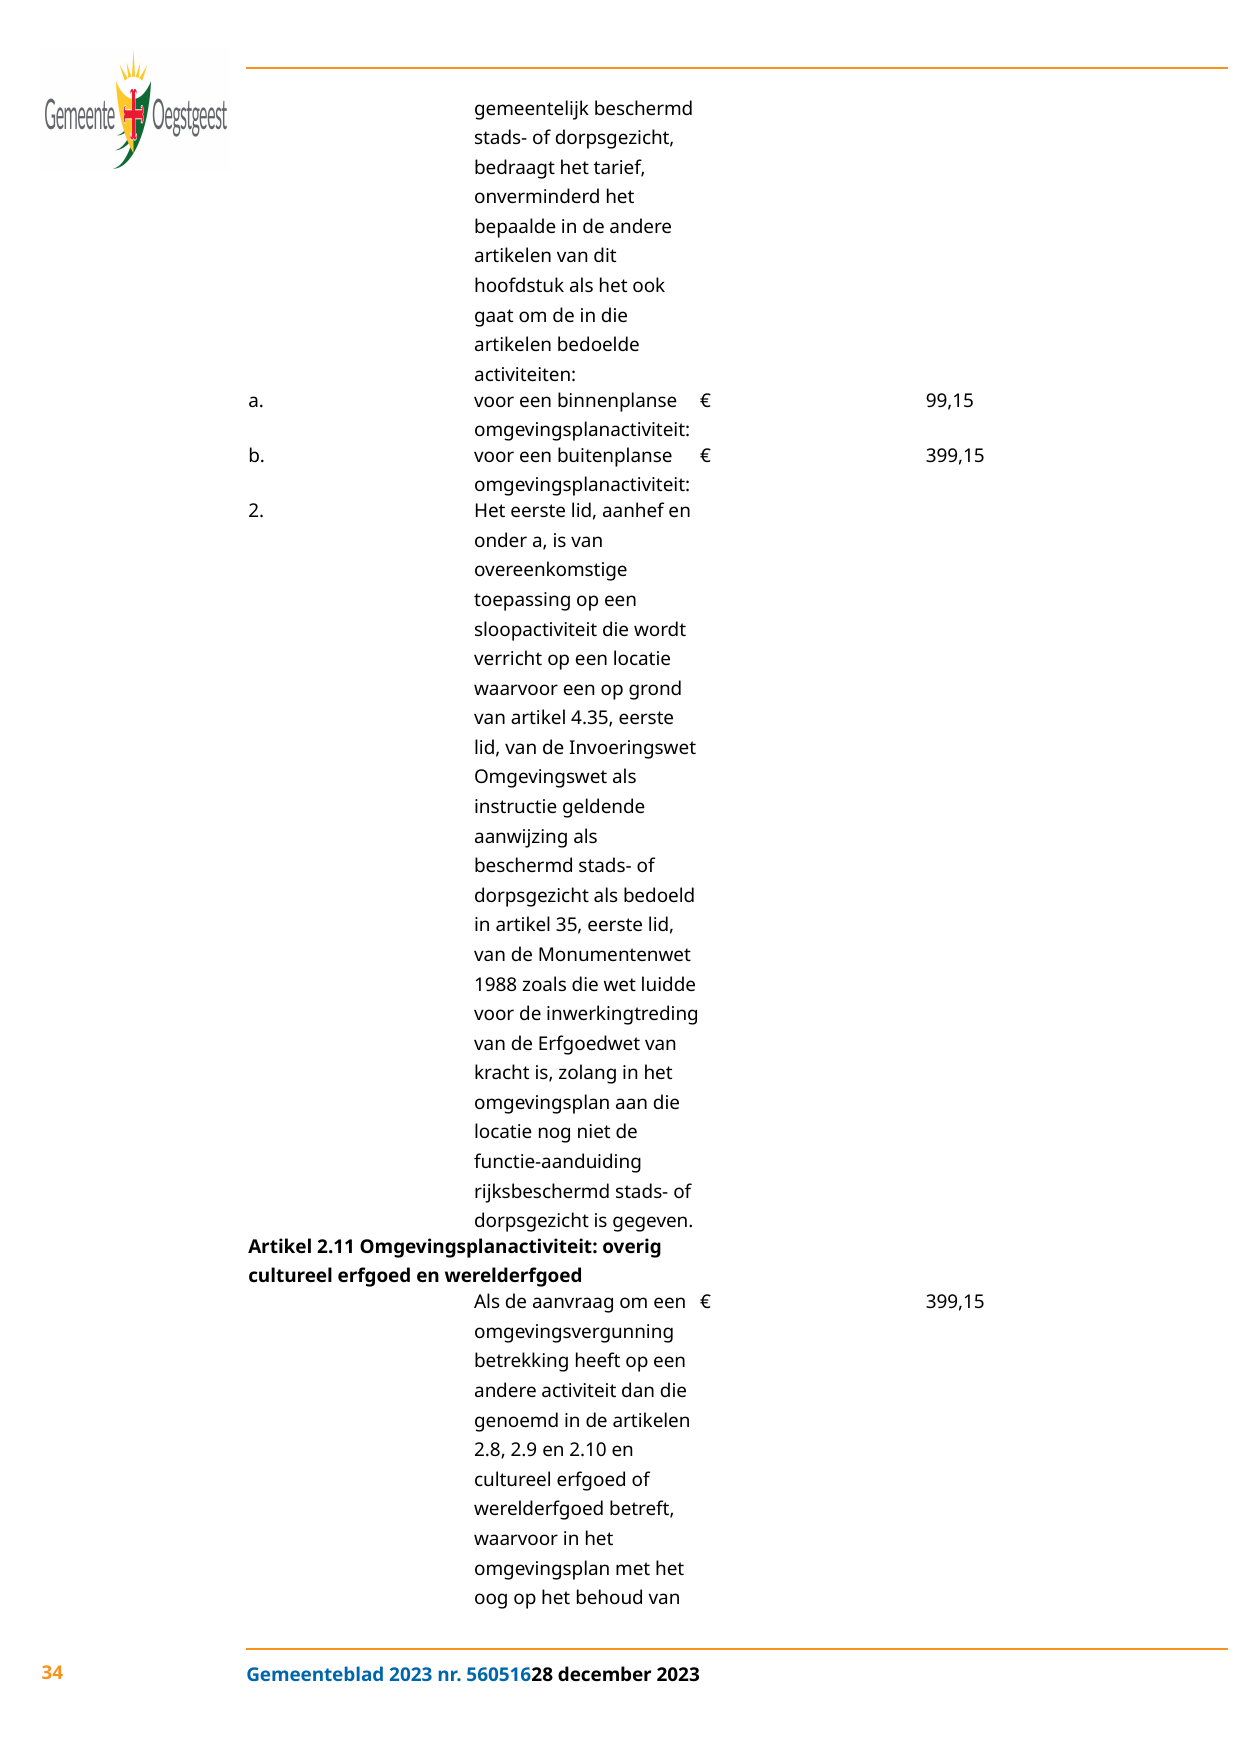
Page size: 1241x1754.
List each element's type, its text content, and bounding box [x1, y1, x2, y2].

table_cell b. [248, 442, 474, 497]
table_cell Het eerste lid, aanhef en onder a, is van overeenkomstige toepassing op een sloopactiviteit die wordt verricht op een locatie waarvoor een op grond van artikel 4.35, eerste lid, van de Invoeringswet Omgevingswet als instructie geldende aanwijzing als beschermd stads- of dorpsgezicht als bedoeld in artikel 35, eerste lid, van de Monumentenwet 1988 zoals die wet luidde voor de inwerkingtreding van de Erfgoedwet van kracht is, zolang in het omgevingsplan aan die locatie nog niet de functie-aanduiding rijksbeschermd stads- of dorpsgezicht is gegeven. [474, 498, 700, 1233]
table_cell Als de aanvraag om een omgevingsvergunning betrekking heeft op een andere activiteit dan die genoemd in de artikelen 2.8, 2.9 en 2.10 en cultureel erfgoed of werelderfgoed betreft, waarvoor in het omgevingsplan met het oog op het behoud van [474, 1289, 700, 1610]
table_cell € [700, 1289, 926, 1610]
table_cell a. [248, 387, 474, 442]
table_cell € [700, 442, 926, 497]
table_cell € [700, 387, 926, 442]
table_cell voor een binnenplanse omgevingsplanactiviteit: [474, 387, 700, 442]
table_cell 99,15 [926, 387, 1152, 442]
table_cell gemeentelijk beschermd stads- of dorpsgezicht, bedraagt het tarief, onverminderd het bepaalde in de andere artikelen van dit hoofdstuk als het ook gaat om de in die artikelen bedoelde activiteiten: [474, 95, 700, 387]
picture [41, 47, 231, 172]
table_cell 2. [248, 498, 474, 1233]
table_cell [926, 95, 1152, 387]
table_cell [248, 1289, 474, 1610]
table_cell [926, 498, 1152, 1233]
table_cell 399,15 [926, 1289, 1152, 1610]
table_cell [700, 1233, 926, 1288]
table_cell Artikel 2.11 Omgevingsplanactiviteit: overig cultureel erfgoed en werelderfgoed [248, 1233, 700, 1288]
table_cell [926, 1233, 1152, 1288]
table_cell [248, 95, 474, 387]
table_cell [700, 95, 926, 387]
table_cell [700, 498, 926, 1233]
table_cell 399,15 [926, 442, 1152, 497]
table_cell voor een buitenplanse omgevingsplanactiviteit: [474, 442, 700, 497]
